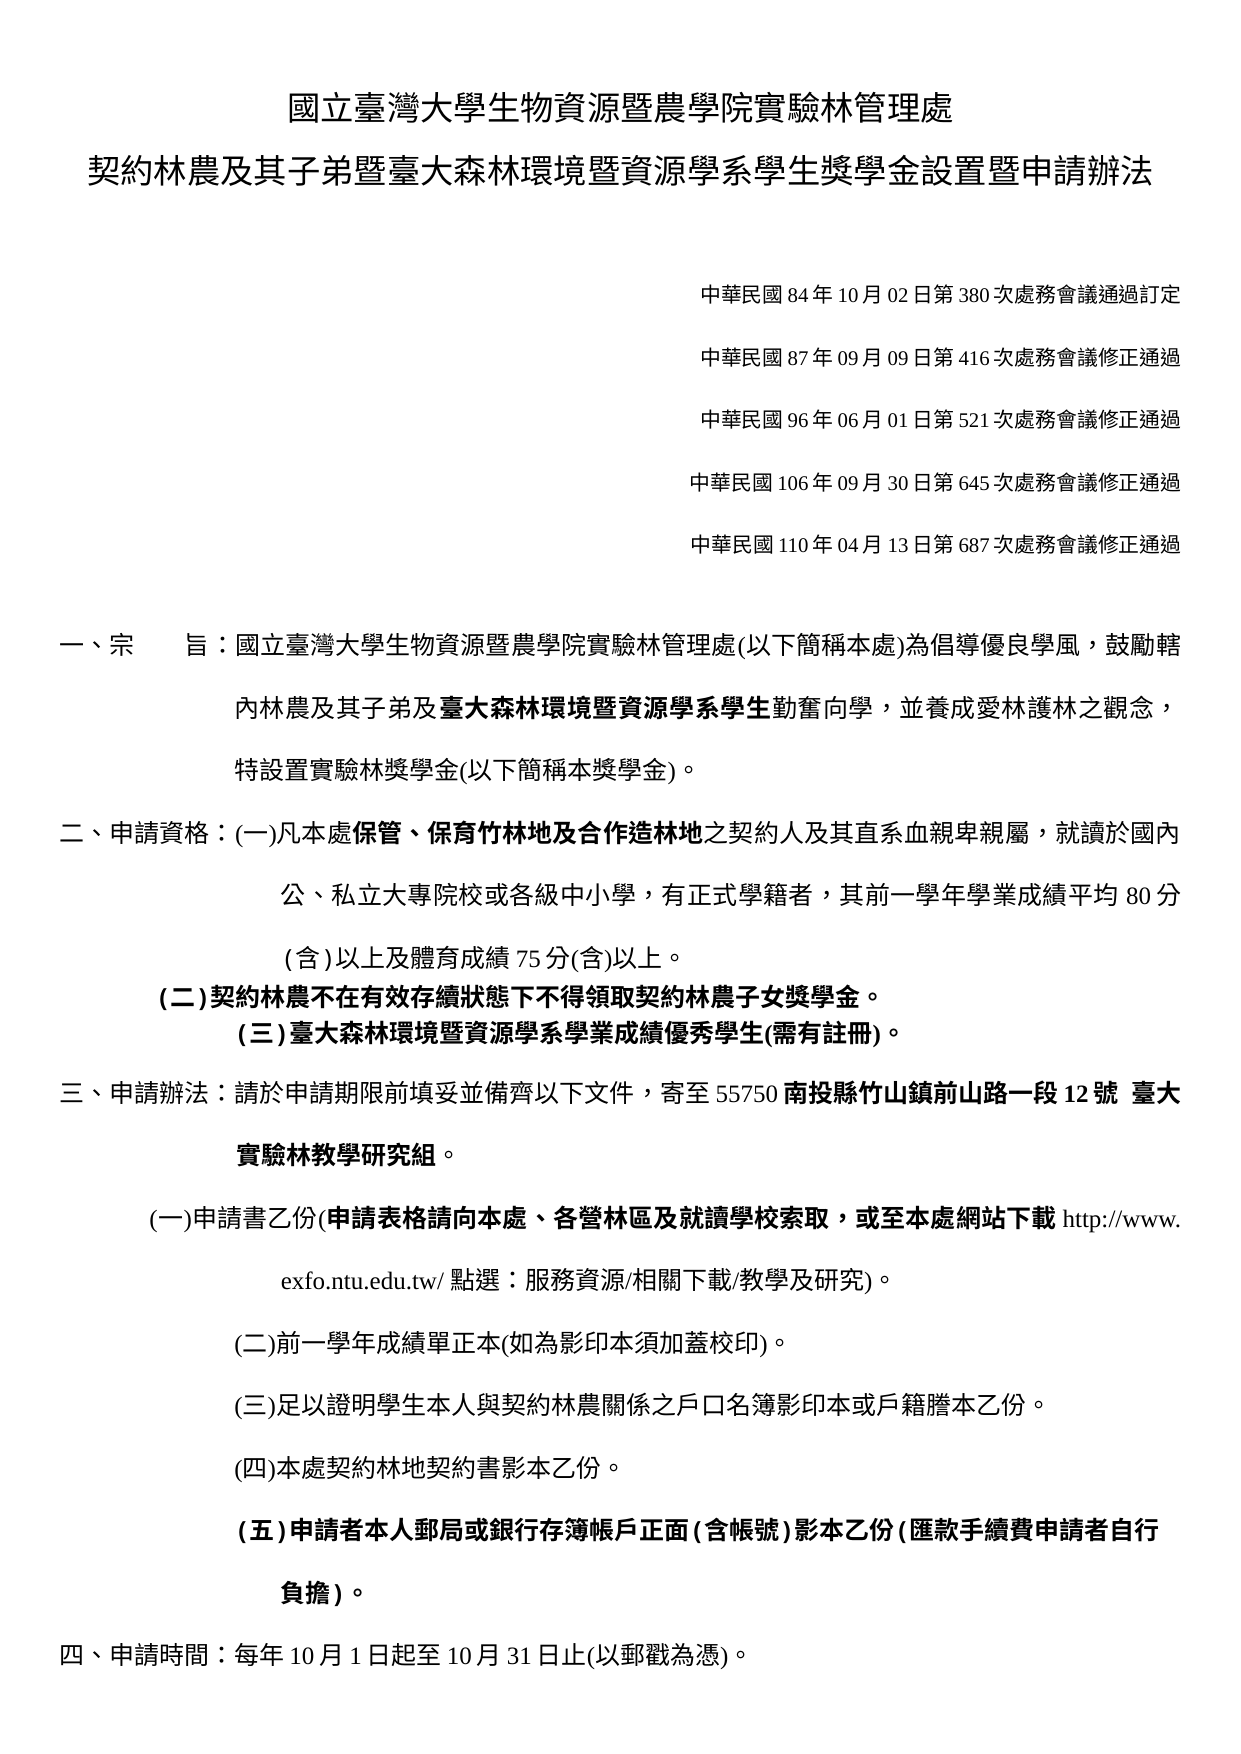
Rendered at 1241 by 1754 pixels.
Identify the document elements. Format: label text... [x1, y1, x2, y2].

text 中華民國96年06月01日第521次處務會議修正通過 [59, 377, 1181, 439]
text 中華民國84年10月02日第380次處務會議通過訂定 [59, 252, 1181, 314]
text 二、申請資格：(一)凡本處保管、保育竹林地及合作造林地之契約人及其直系血親卑親屬，就讀於國內公、私立大專院校或各級中小學，有正式學籍者，其前一學年學業成績平均80分(含)以上及體育成績75分(含)以上。 [59, 789, 1181, 977]
text (二)前一學年成績單正本(如為影印本須加蓋校印)。 [59, 1299, 1181, 1362]
text (五)申請者本人郵局或銀行存簿帳戶正面(含帳號)影本乙份(匯款手續費申請者自行負擔)。 [234, 1487, 1181, 1612]
text 契約林農及其子弟暨臺大森林環境暨資源學系學生獎學金設置暨申請辦法 [59, 127, 1181, 189]
text 中華民國106年09月30日第645次處務會議修正通過 [59, 439, 1181, 502]
text 四、申請時間：每年10月1日起至10月31日止(以郵戳為憑)。 [59, 1612, 1181, 1674]
text 中華民國110年04月13日第687次處務會議修正通過 [59, 502, 1181, 564]
text 三、申請辦法：請於申請期限前填妥並備齊以下文件，寄至55750南投縣竹山鎮前山路一段12號 臺大實驗林教學研究組。 [59, 1049, 1181, 1174]
text 中華民國87年09月09日第416次處務會議修正通過 [59, 314, 1181, 377]
text (三)臺大森林環境暨資源學系學業成績優秀學生(需有註冊)。 [234, 1013, 1181, 1049]
text (三)足以證明學生本人與契約林農關係之戶口名簿影印本或戶籍謄本乙份。 [59, 1362, 1181, 1424]
text (二)契約林農不在有效存續狀態下不得領取契約林農子女獎學金。 [59, 977, 1181, 1013]
text 一、宗 旨：國立臺灣大學生物資源暨農學院實驗林管理處(以下簡稱本處)為倡導優良學風，鼓勵轄內林農及其子弟及臺大森林環境暨資源學系學生勤奮向學，並養成愛林護林之觀念，特設置實驗林獎學金(以下簡稱本獎學金)。 [59, 602, 1181, 789]
text 國立臺灣大學生物資源暨農學院實驗林管理處 [59, 64, 1181, 127]
text (四)本處契約林地契約書影本乙份。 [59, 1424, 1181, 1487]
text (一)申請書乙份(申請表格請向本處、各營林區及就讀學校索取，或至本處網站下載http://www.exfo.ntu.edu.tw/ 點選：服務資源/相關下載/教學及研究)。 [59, 1174, 1181, 1299]
